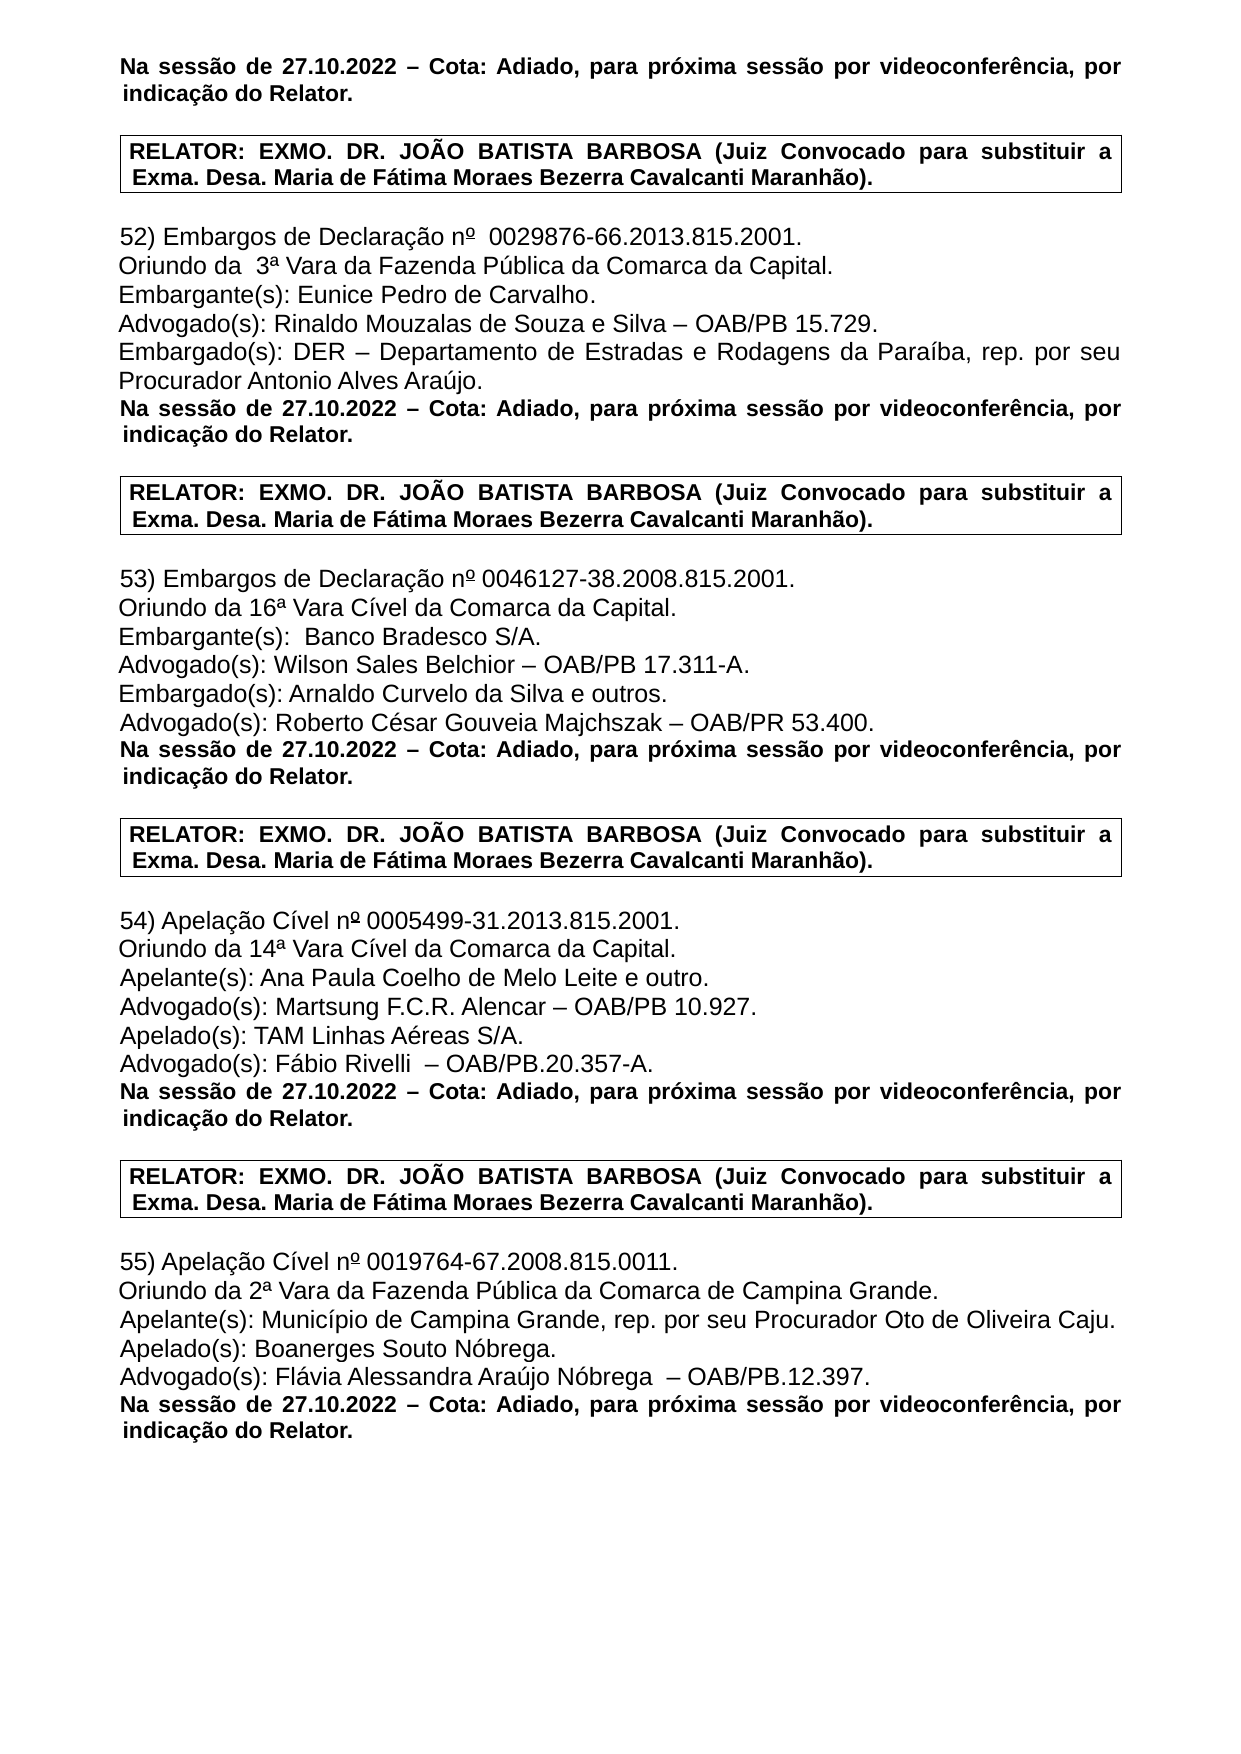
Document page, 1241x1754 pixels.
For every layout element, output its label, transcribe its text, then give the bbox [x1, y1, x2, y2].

text 55) Apelação Cível nº 0019764-67.2008.815.0011. [119, 1247, 1122, 1276]
text 54) Apelação Cível nº 0005499-31.2013.815.2001. [119, 906, 1122, 934]
text Na sessão de 27.10.2022 – Cota: Adiado, para próxima sessão por videoconferência, por indicação do Relator. [119, 1391, 1122, 1444]
text Na sessão de 27.10.2022 – Cota: Adiado, para próxima sessão por videoconferência, por indicação do Relator. [119, 53, 1122, 106]
text RELATOR: EXMO. DR. JOÃO BATISTA BARBOSA (Juiz Convocado para substituir a Exma. Desa. Maria de Fátima Moraes Bezerra Cavalcanti Maranhão). [121, 1161, 1121, 1217]
text Embargante(s): Eunice Pedro de Carvalho. [118, 280, 1122, 308]
text Na sessão de 27.10.2022 – Cota: Adiado, para próxima sessão por videoconferência, por indicação do Relator. [119, 1078, 1122, 1131]
text 52) Embargos de Declaração nº 0029876-66.2013.815.2001. [119, 222, 1122, 251]
text 53) Embargos de Declaração nº 0046127-38.2008.815.2001. [119, 564, 1122, 593]
text Advogado(s): Martsung F.C.R. Alencar – OAB/PB 10.927. [119, 992, 1122, 1021]
text RELATOR: EXMO. DR. JOÃO BATISTA BARBOSA (Juiz Convocado para substituir a Exma. Desa. Maria de Fátima Moraes Bezerra Cavalcanti Maranhão). [121, 477, 1121, 534]
text Advogado(s): Fábio Rivelli – OAB/PB.20.357-A. [119, 1049, 1122, 1078]
text Advogado(s): Roberto César Gouveia Majchszak – OAB/PR 53.400. [119, 708, 1122, 736]
text Embargante(s): Banco Bradesco S/A. [118, 621, 1122, 650]
text Apelante(s): Ana Paula Coelho de Melo Leite e outro. [119, 963, 1122, 992]
text Apelado(s): TAM Linhas Aéreas S/A. [119, 1021, 1122, 1049]
text Oriundo da 3ª Vara da Fazenda Pública da Comarca da Capital. [118, 251, 1122, 280]
text Apelante(s): Município de Campina Grande, rep. por seu Procurador Oto de Oliveira Caju. [119, 1305, 1122, 1333]
text RELATOR: EXMO. DR. JOÃO BATISTA BARBOSA (Juiz Convocado para substituir a Exma. Desa. Maria de Fátima Moraes Bezerra Cavalcanti Maranhão). [121, 136, 1121, 192]
text Advogado(s): Flávia Alessandra Araújo Nóbrega – OAB/PB.12.397. [119, 1362, 1122, 1391]
text Na sessão de 27.10.2022 – Cota: Adiado, para próxima sessão por videoconferência, por indicação do Relator. [119, 736, 1122, 789]
text RELATOR: EXMO. DR. JOÃO BATISTA BARBOSA (Juiz Convocado para substituir a Exma. Desa. Maria de Fátima Moraes Bezerra Cavalcanti Maranhão). [121, 819, 1121, 876]
text Na sessão de 27.10.2022 – Cota: Adiado, para próxima sessão por videoconferência, por indicação do Relator. [119, 395, 1122, 447]
text Embargado(s): Arnaldo Curvelo da Silva e outros. [118, 679, 1122, 708]
text Embargado(s): DER – Departamento de Estradas e Rodagens da Paraíba, rep. por seu Procurador Antonio Alves Araújo. [118, 337, 1122, 395]
text Oriundo da 2ª Vara da Fazenda Pública da Comarca de Campina Grande. [118, 1276, 1122, 1305]
text Advogado(s): Wilson Sales Belchior – OAB/PB 17.311-A. [118, 650, 1122, 679]
text Oriundo da 16ª Vara Cível da Comarca da Capital. [118, 593, 1122, 621]
text Advogado(s): Rinaldo Mouzalas de Souza e Silva – OAB/PB 15.729. [118, 308, 1122, 337]
text Apelado(s): Boanerges Souto Nóbrega. [119, 1333, 1122, 1362]
text Oriundo da 14ª Vara Cível da Comarca da Capital. [118, 934, 1122, 963]
